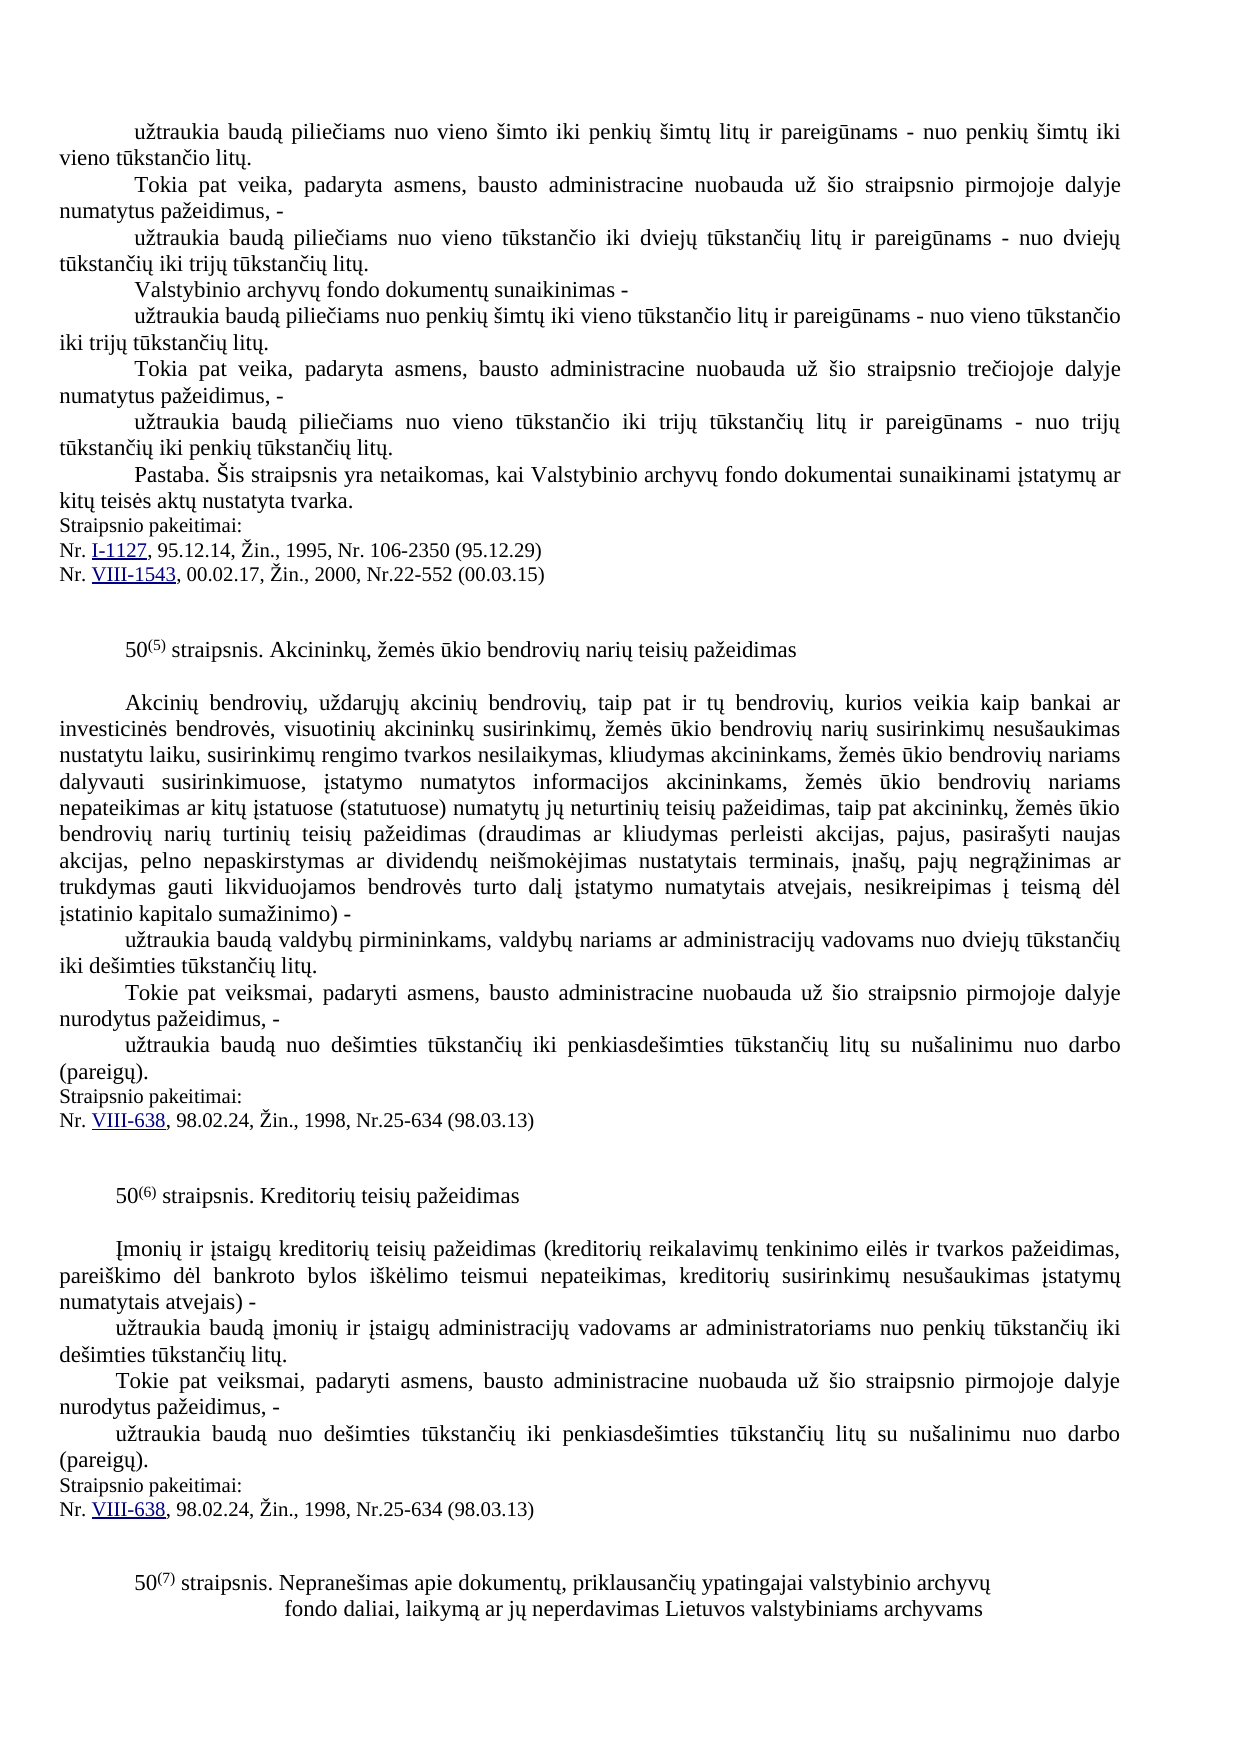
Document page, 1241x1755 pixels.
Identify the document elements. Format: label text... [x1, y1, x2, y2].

text užtraukia baudą nuo dešimties tūkstančių iki penkiasdešimties tūkstančių litų su nušalinimu nuo darbo (pareigų). [59, 1420, 1122, 1472]
text užtraukia baudą piliečiams nuo vieno tūkstančio iki trijų tūkstančių litų ir pareigūnams - nuo trijų tūkstančių iki penkių tūkstančių litų. [59, 408, 1122, 461]
text Straipsnio pakeitimai: [59, 1084, 1122, 1108]
text užtraukia baudą valdybų pirmininkams, valdybų nariams ar administracijų vadovams nuo dviejų tūkstančių iki dešimties tūkstančių litų. [59, 926, 1122, 979]
text Straipsnio pakeitimai: [59, 513, 1122, 537]
text 50(5) straipsnis. Akcininkų, žemės ūkio bendrovių narių teisių pažeidimas [59, 636, 1122, 662]
text Nr. I-1127, 95.12.14, Žin., 1995, Nr. 106-2350 (95.12.29) [59, 537, 1122, 562]
text užtraukia baudą piliečiams nuo penkių šimtų iki vieno tūkstančio litų ir pareigūnams - nuo vieno tūkstančio iki trijų tūkstančių litų. [59, 303, 1122, 355]
text Valstybinio archyvų fondo dokumentų sunaikinimas - [59, 276, 1122, 303]
text užtraukia baudą piliečiams nuo vieno šimto iki penkių šimtų litų ir pareigūnams - nuo penkių šimtų iki vieno tūkstančio litų. [59, 118, 1122, 171]
text užtraukia baudą piliečiams nuo vieno tūkstančio iki dviejų tūkstančių litų ir pareigūnams - nuo dviejų tūkstančių iki trijų tūkstančių litų. [59, 223, 1122, 276]
text Nr. VIII-638, 98.02.24, Žin., 1998, Nr.25-634 (98.03.13) [59, 1497, 1122, 1521]
text Įmonių ir įstaigų kreditorių teisių pažeidimas (kreditorių reikalavimų tenkinimo eilės ir tvarkos pažeidimas, pareiškimo dėl bankroto bylos iškėlimo teismui nepateikimas, kreditorių susirinkimų nesušaukimas įstatymų numatytais atvejais) - [59, 1235, 1122, 1314]
text užtraukia baudą nuo dešimties tūkstančių iki penkiasdešimties tūkstančių litų su nušalinimu nuo darbo (pareigų). [59, 1031, 1122, 1084]
text Nr. VIII-638, 98.02.24, Žin., 1998, Nr.25-634 (98.03.13) [59, 1108, 1122, 1132]
text Akcinių bendrovių, uždarųjų akcinių bendrovių, taip pat ir tų bendrovių, kurios veikia kaip bankai ar investicinės bendrovės, visuotinių akcininkų susirinkimų, žemės ūkio bendrovių narių susirinkimų nesušaukimas nustatytu laiku, susirinkimų rengimo tvarkos nesilaikymas, kliudymas akcininkams, žemės ūkio bendrovių nariams dalyvauti susirinkimuose, įstatymo numatytos informacijos akcininkams, žemės ūkio bendrovių nariams nepateikimas ar kitų įstatuose (statutuose) numatytų jų neturtinių teisių pažeidimas, taip pat akcininkų, žemės ūkio bendrovių narių turtinių teisių pažeidimas (draudimas ar kliudymas perleisti akcijas, pajus, pasirašyti naujas akcijas, pelno nepaskirstymas ar dividendų neišmokėjimas nustatytais terminais, įnašų, pajų negrąžinimas ar trukdymas gauti likviduojamos bendrovės turto dalį įstatymo numatytais atvejais, nesikreipimas į teismą dėl įstatinio kapitalo sumažinimo) - [59, 689, 1122, 926]
text Tokia pat veika, padaryta asmens, bausto administracine nuobauda už šio straipsnio trečiojoje dalyje numatytus pažeidimus, - [59, 355, 1122, 408]
text Tokia pat veika, padaryta asmens, bausto administracine nuobauda už šio straipsnio pirmojoje dalyje numatytus pažeidimus, - [59, 171, 1122, 223]
text 50(6) straipsnis. Kreditorių teisių pažeidimas [59, 1183, 1122, 1209]
text užtraukia baudą įmonių ir įstaigų administracijų vadovams ar administratoriams nuo penkių tūkstančių iki dešimties tūkstančių litų. [59, 1314, 1122, 1367]
text Nr. VIII-1543, 00.02.17, Žin., 2000, Nr.22-552 (00.03.15) [59, 562, 1122, 586]
text 50(7) straipsnis. Nepranešimas apie dokumentų, priklausančių ypatingajai valstybinio archyvų [134, 1569, 1122, 1595]
text Straipsnio pakeitimai: [59, 1472, 1122, 1497]
text Tokie pat veiksmai, padaryti asmens, bausto administracine nuobauda už šio straipsnio pirmojoje dalyje nurodytus pažeidimus, - [59, 979, 1122, 1031]
text fondo daliai, laikymą ar jų neperdavimas Lietuvos valstybiniams archyvams [284, 1595, 1122, 1621]
text Pastaba. Šis straipsnis yra netaikomas, kai Valstybinio archyvų fondo dokumentai sunaikinami įstatymų ar kitų teisės aktų nustatyta tvarka. [59, 461, 1122, 513]
text Tokie pat veiksmai, padaryti asmens, bausto administracine nuobauda už šio straipsnio pirmojoje dalyje nurodytus pažeidimus, - [59, 1367, 1122, 1420]
